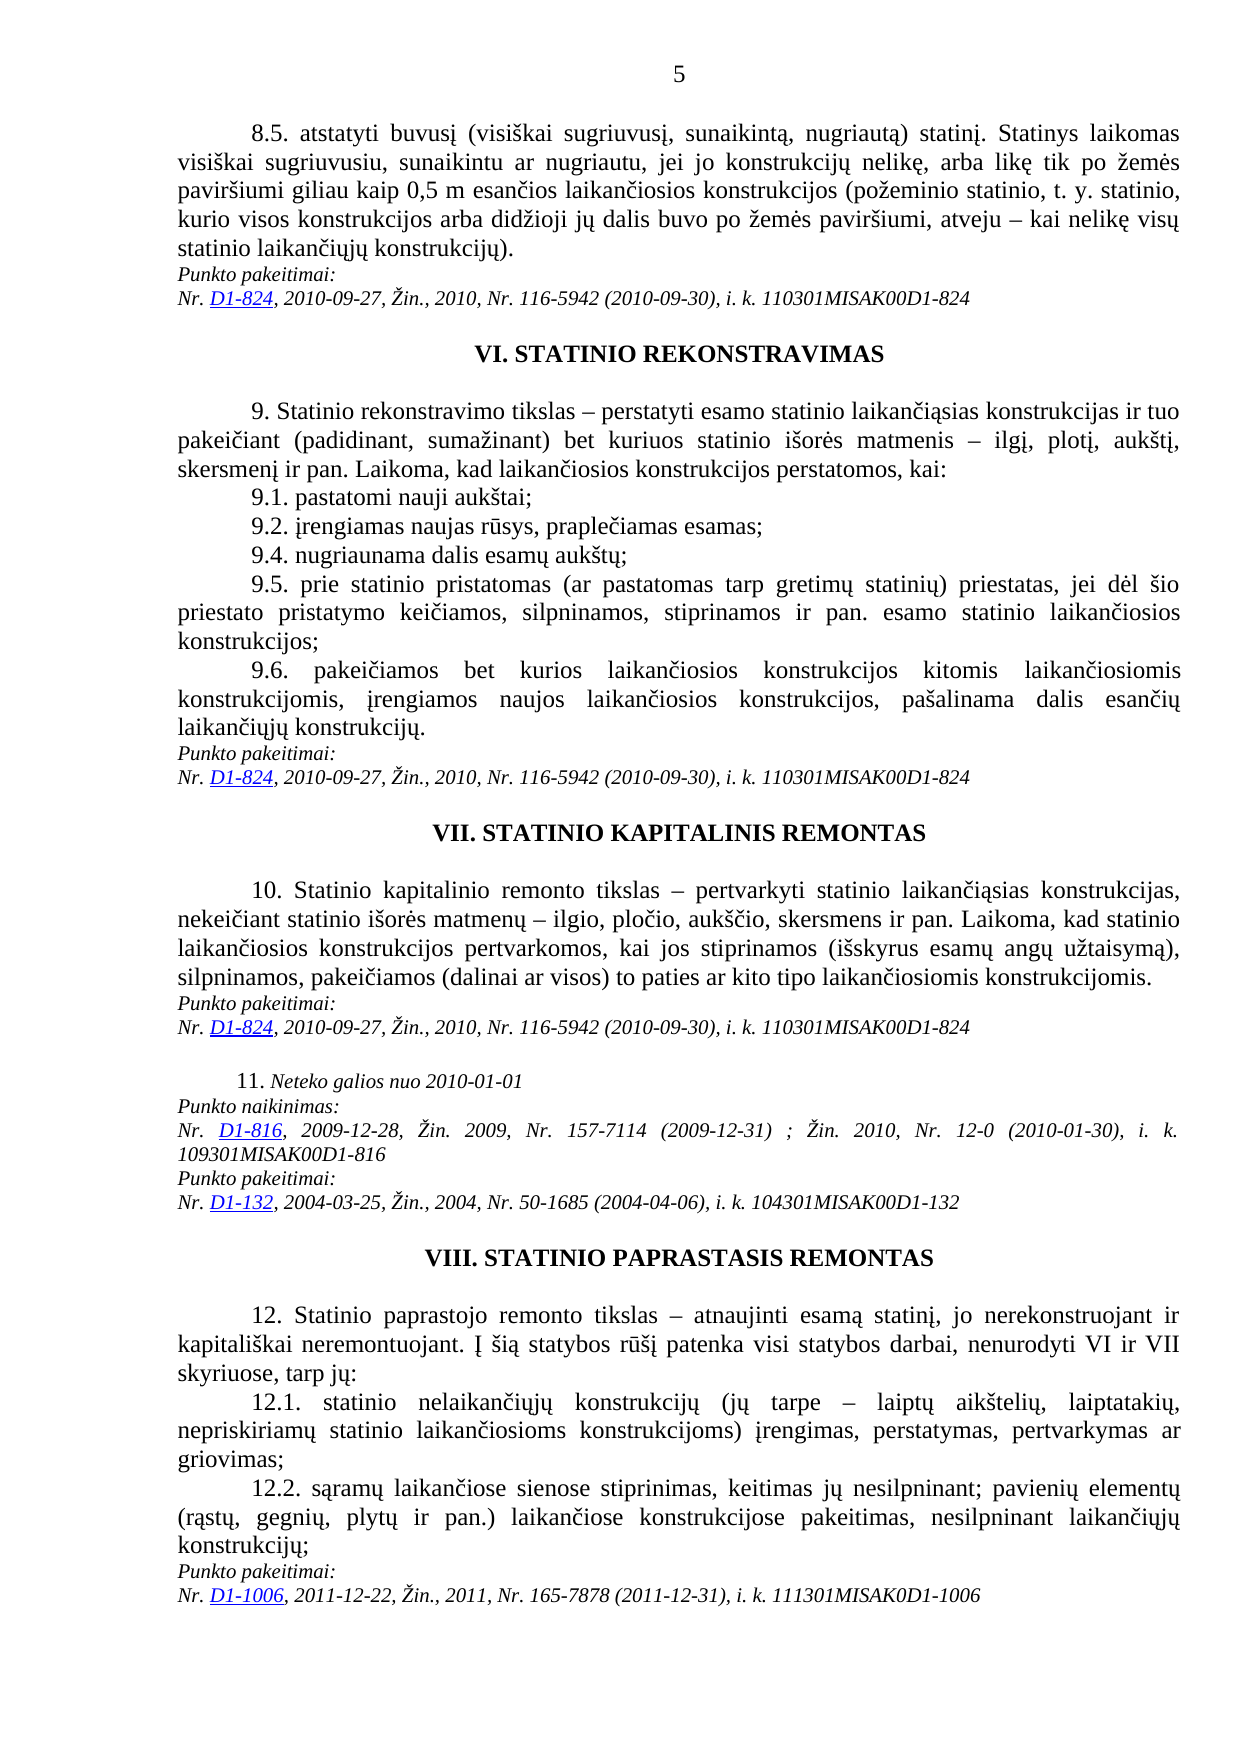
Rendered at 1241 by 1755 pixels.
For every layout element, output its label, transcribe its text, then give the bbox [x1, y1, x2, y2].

text VIII. STATINIO PAPRASTASIS REMONTAS [177, 1243, 1181, 1272]
text 9.5. prie statinio pristatomas (ar pastatomas tarp gretimų statinių) priestatas, jei dėl šio priestato pristatymo keičiamos, silpninamos, stiprinamos ir pan. esamo statinio laikančiosios konstrukcijos; [177, 569, 1181, 655]
text Punkto pakeitimai: [177, 1166, 1181, 1190]
text Nr. D1-132, 2004-03-25, Žin., 2004, Nr. 50-1685 (2004-04-06), i. k. 104301MISAK00D1-132 [177, 1190, 1181, 1214]
text Punkto pakeitimai: [177, 262, 1181, 286]
text VI. STATINIO REKONSTRAVIMAS [177, 339, 1181, 367]
text Nr. D1-816, 2009-12-28, Žin. 2009, Nr. 157-7114 (2009-12-31) ; Žin. 2010, Nr. 12-0 (2010-01-30), i. k. 109301MISAK00D1-816 [177, 1118, 1181, 1166]
text Punkto pakeitimai: [177, 991, 1181, 1015]
text 9.1. pastatomi nauji aukštai; [177, 482, 1181, 511]
text 11. Neteko galios nuo 2010-01-01 [177, 1067, 1181, 1094]
text 12.2. sąramų laikančiose sienose stiprinimas, keitimas jų nesilpninant; pavienių elementų (rąstų, gegnių, plytų ir pan.) laikančiose konstrukcijose pakeitimas, nesilpninant laikančiųjų konstrukcijų; [177, 1473, 1181, 1559]
text 12. Statinio paprastojo remonto tikslas – atnaujinti esamą statinį, jo nerekonstruojant ir kapitališkai neremontuojant. Į šią statybos rūšį patenka visi statybos darbai, nenurodyti VI ir VII skyriuose, tarp jų: [177, 1300, 1181, 1387]
text Punkto pakeitimai: [177, 1559, 1181, 1583]
text Punkto naikinimas: [177, 1094, 1181, 1118]
text 9. Statinio rekonstravimo tikslas – perstatyti esamo statinio laikančiąsias konstrukcijas ir tuo pakeičiant (padidinant, sumažinant) bet kuriuos statinio išorės matmenis – ilgį, plotį, aukštį, skersmenį ir pan. Laikoma, kad laikančiosios konstrukcijos perstatomos, kai: [177, 396, 1181, 482]
text 8.5. atstatyti buvusį (visiškai sugriuvusį, sunaikintą, nugriautą) statinį. Statinys laikomas visiškai sugriuvusiu, sunaikintu ar nugriautu, jei jo konstrukcijų nelikę, arba likę tik po žemės paviršiumi giliau kaip 0,5 m esančios laikančiosios konstrukcijos (požeminio statinio, t. y. statinio, kurio visos konstrukcijos arba didžioji jų dalis buvo po žemės paviršiumi, atveju – kai nelikę visų statinio laikančiųjų konstrukcijų). [177, 118, 1181, 262]
text Nr. D1-1006, 2011-12-22, Žin., 2011, Nr. 165-7878 (2011-12-31), i. k. 111301MISAK0D1-1006 [177, 1583, 1181, 1607]
text Punkto pakeitimai: [177, 741, 1181, 765]
text Nr. D1-824, 2010-09-27, Žin., 2010, Nr. 116-5942 (2010-09-30), i. k. 110301MISAK00D1-824 [177, 286, 1181, 310]
text VII. STATINIO KAPITALINIS REMONTAS [177, 818, 1181, 847]
text 9.2. įrengiamas naujas rūsys, praplečiamas esamas; [177, 511, 1181, 540]
text 10. Statinio kapitalinio remonto tikslas – pertvarkyti statinio laikančiąsias konstrukcijas, nekeičiant statinio išorės matmenų – ilgio, pločio, aukščio, skersmens ir pan. Laikoma, kad statinio laikančiosios konstrukcijos pertvarkomos, kai jos stiprinamos (išskyrus esamų angų užtaisymą), silpninamos, pakeičiamos (dalinai ar visos) to paties ar kito tipo laikančiosiomis konstrukcijomis. [177, 876, 1181, 991]
text 9.4. nugriaunama dalis esamų aukštų; [177, 540, 1181, 569]
text Nr. D1-824, 2010-09-27, Žin., 2010, Nr. 116-5942 (2010-09-30), i. k. 110301MISAK00D1-824 [177, 1015, 1181, 1039]
text Nr. D1-824, 2010-09-27, Žin., 2010, Nr. 116-5942 (2010-09-30), i. k. 110301MISAK00D1-824 [177, 765, 1181, 789]
text 12.1. statinio nelaikančiųjų konstrukcijų (jų tarpe – laiptų aikštelių, laiptatakių, nepriskiriamų statinio laikančiosioms konstrukcijoms) įrengimas, perstatymas, pertvarkymas ar griovimas; [177, 1387, 1181, 1473]
text 9.6. pakeičiamos bet kurios laikančiosios konstrukcijos kitomis laikančiosiomis konstrukcijomis, įrengiamos naujos laikančiosios konstrukcijos, pašalinama dalis esančių laikančiųjų konstrukcijų. [177, 655, 1181, 741]
